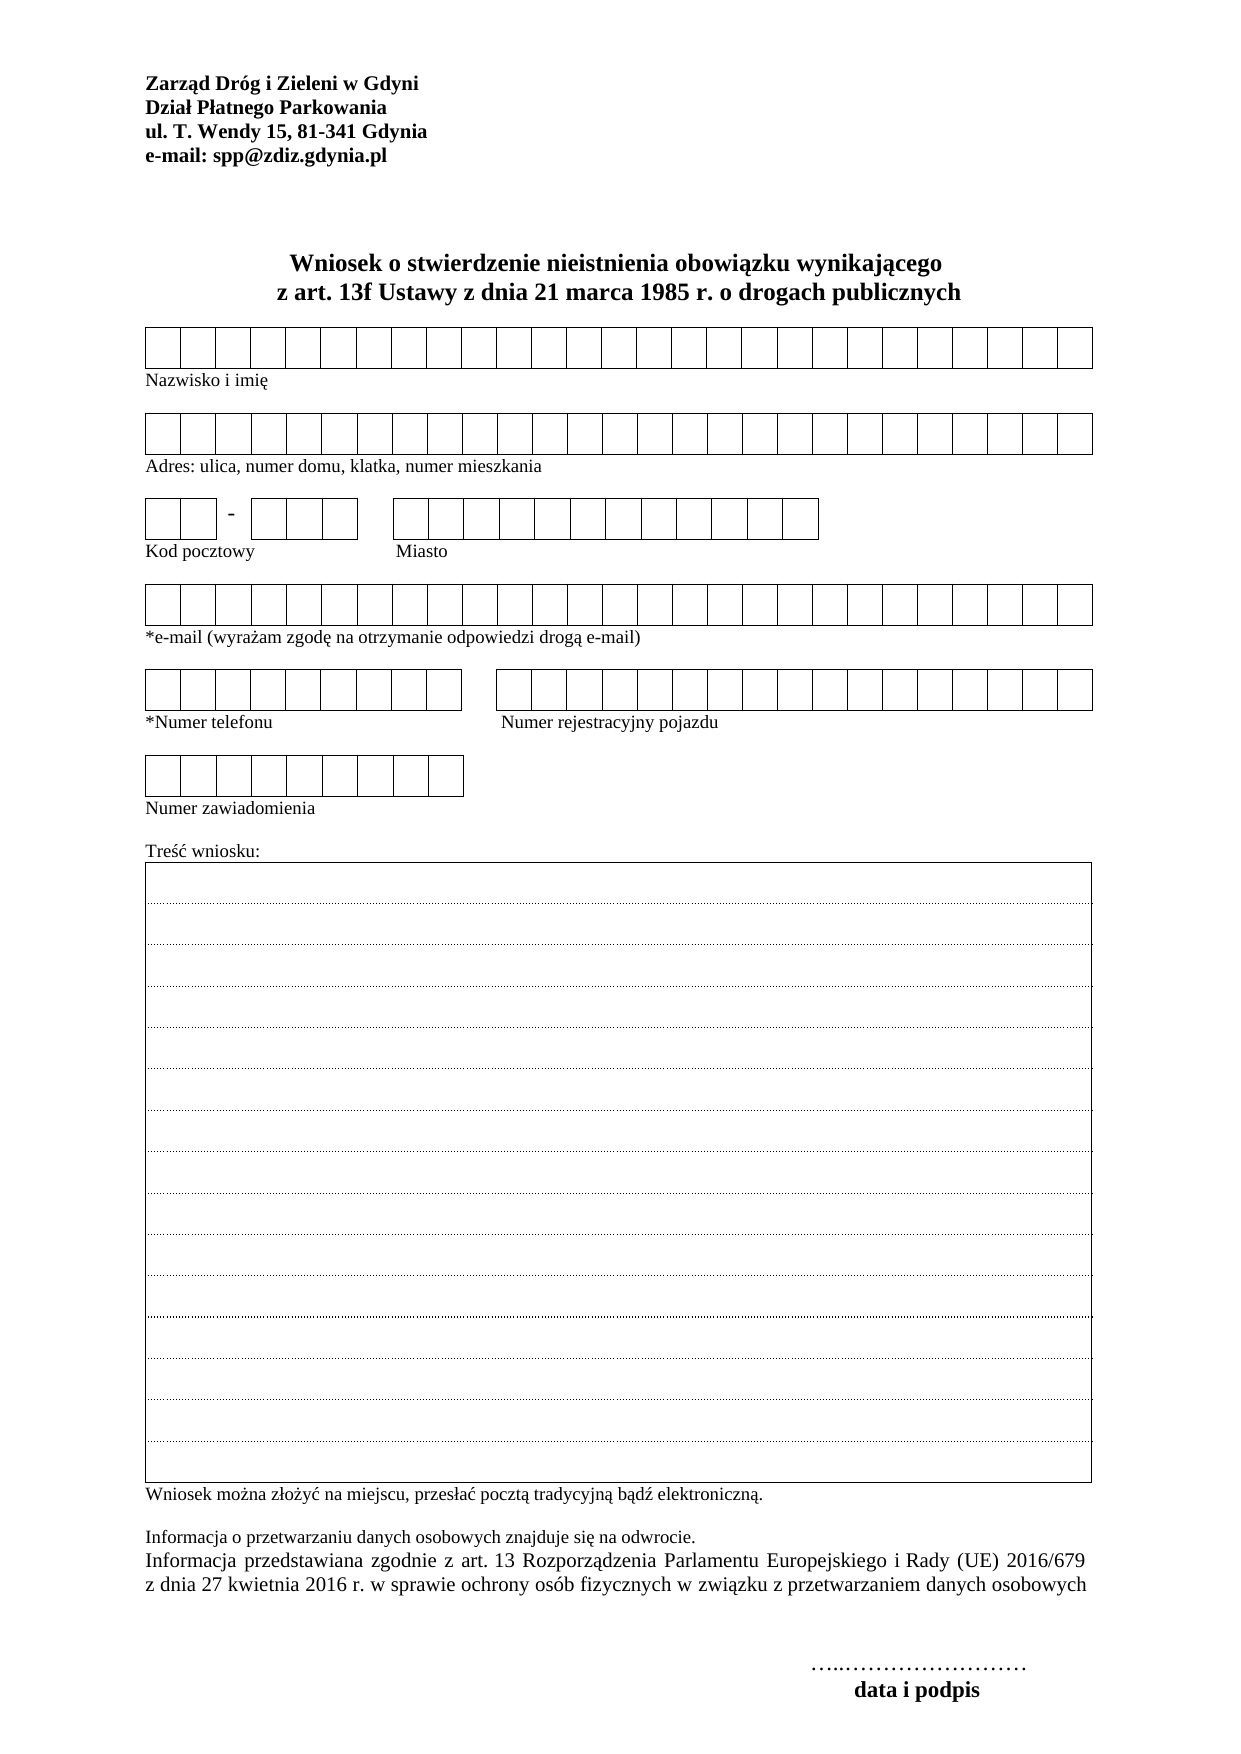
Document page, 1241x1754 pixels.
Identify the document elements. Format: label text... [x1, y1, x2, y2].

table_cell [146, 1110, 1091, 1151]
table_header [146, 499, 180, 539]
table_header - [217, 498, 251, 539]
table_header [146, 756, 180, 796]
table_header [181, 499, 216, 539]
table_header [673, 585, 707, 625]
table_header [532, 328, 566, 368]
table_header [778, 328, 812, 368]
table_header [1058, 585, 1092, 625]
table_header [393, 414, 427, 454]
text Wniosek o stwierdzenie nieistnienia obowiązku wynikającego z art. 13f Ustawy z dnia 21 marca 1985 r. o drogach publicznych [145, 248, 1093, 305]
table_header [638, 585, 672, 625]
table_header [497, 328, 531, 368]
table_header [637, 328, 671, 368]
table_cell [146, 1275, 1091, 1316]
table_header [568, 585, 602, 625]
table_header [181, 585, 215, 625]
table_header [498, 414, 532, 454]
table_header [428, 585, 462, 625]
table_header [323, 499, 357, 539]
table_header [602, 328, 636, 368]
table_header [464, 499, 499, 539]
table_header [357, 328, 391, 368]
table_header [146, 863, 1091, 903]
table_header [535, 499, 570, 539]
table_header [463, 585, 497, 625]
table_header [568, 414, 602, 454]
table_cell [146, 1358, 1091, 1399]
table_header [813, 414, 847, 454]
table_header [778, 670, 812, 710]
text Nazwisko i imię [145, 369, 1093, 391]
table_header [918, 328, 952, 368]
table_header [603, 670, 637, 710]
table_header [1058, 670, 1092, 710]
table_header [429, 756, 463, 796]
table_header [394, 756, 428, 796]
table_header [394, 499, 428, 539]
table_header [748, 499, 782, 539]
table_header [988, 414, 1022, 454]
table_header [672, 328, 706, 368]
table_header [813, 328, 847, 368]
table_header [287, 499, 322, 539]
table_header [743, 414, 777, 454]
table_header [216, 670, 250, 710]
table_header [988, 328, 1022, 368]
table_cell [146, 986, 1091, 1027]
table_header [603, 414, 637, 454]
table_header [533, 414, 567, 454]
table_cell [146, 1151, 1091, 1192]
table_cell [146, 1399, 1091, 1441]
table_header [532, 670, 566, 710]
table_header [358, 498, 393, 539]
text Kod pocztowy Miasto [145, 540, 1093, 562]
table_header [181, 670, 215, 710]
text *e-mail (wyrażam zgodę na otrzymanie odpowiedzi drogą e-mail) [145, 626, 1093, 647]
table_header [638, 670, 672, 710]
table_header [708, 670, 742, 710]
table_header [463, 414, 497, 454]
table_header [462, 669, 496, 710]
table_header [708, 585, 742, 625]
table_header [883, 585, 917, 625]
table_header [252, 756, 286, 796]
table_header [642, 499, 676, 539]
table_header [603, 585, 637, 625]
table_header [321, 670, 356, 710]
table_header [392, 670, 426, 710]
table_header [1023, 414, 1057, 454]
table_header [427, 670, 461, 710]
table_header [883, 414, 917, 454]
table_header [498, 585, 532, 625]
table_header [287, 585, 321, 625]
table_cell [146, 1193, 1091, 1234]
table_header [1058, 414, 1092, 454]
table_header [712, 499, 747, 539]
table_header [883, 328, 917, 368]
table_header [953, 670, 987, 710]
table_header [429, 499, 463, 539]
table_header [606, 499, 641, 539]
table_header [146, 414, 180, 454]
table_header [322, 585, 357, 625]
table_cell [146, 1316, 1091, 1358]
table_header [462, 328, 496, 368]
table_header [1023, 670, 1057, 710]
table_header [778, 414, 812, 454]
table_header [357, 670, 391, 710]
table_header [778, 585, 812, 625]
table_cell [146, 1234, 1091, 1275]
table_header [848, 585, 882, 625]
table_header [217, 756, 251, 796]
table_header [252, 585, 286, 625]
table_header [742, 328, 777, 368]
table_header [427, 328, 461, 368]
table_header [181, 756, 216, 796]
text *Numer telefonu Numer rejestracyjny pojazdu [145, 711, 1093, 733]
table_header [673, 414, 707, 454]
table_header [918, 414, 952, 454]
table_header [953, 328, 987, 368]
table_header [251, 670, 285, 710]
table_header [146, 670, 180, 710]
table_header [1023, 328, 1057, 368]
text Numer zawiadomienia [145, 797, 1093, 818]
table_header [743, 585, 777, 625]
table_header [848, 414, 882, 454]
table_header [743, 670, 777, 710]
table_header [533, 585, 567, 625]
table_header [146, 328, 180, 368]
table_header [638, 414, 672, 454]
table_header [918, 670, 952, 710]
text Adres: ulica, numer domu, klatka, numer mieszkania [145, 455, 1093, 476]
table_header [286, 328, 320, 368]
table_header [146, 585, 180, 625]
table_header [571, 499, 605, 539]
table_header [286, 670, 320, 710]
table_header [358, 756, 393, 796]
table_cell [146, 1441, 1091, 1482]
table_header [988, 585, 1022, 625]
table_header [1023, 585, 1057, 625]
table_header [428, 414, 462, 454]
table_header [252, 499, 286, 539]
table_header [322, 414, 357, 454]
table_header [287, 756, 322, 796]
table_header [988, 670, 1022, 710]
table_header [321, 328, 356, 368]
table_header [783, 499, 818, 539]
table_header [358, 585, 392, 625]
table_header [252, 414, 286, 454]
table_header [497, 670, 531, 710]
table_header [918, 585, 952, 625]
table_header [567, 670, 602, 710]
text Informacja o przetwarzaniu danych osobowych znajduje się na odwrocie. [145, 1526, 1093, 1548]
table_header [181, 414, 215, 454]
table_header [813, 670, 847, 710]
table_header [251, 328, 285, 368]
table_header [358, 414, 392, 454]
table_header [181, 328, 215, 368]
table_header [216, 414, 251, 454]
table_header [393, 585, 427, 625]
table_header [673, 670, 707, 710]
table_header [216, 328, 250, 368]
table_header [677, 499, 711, 539]
table_header [708, 414, 742, 454]
table_header [392, 328, 426, 368]
table_cell [146, 944, 1091, 986]
table_header [848, 328, 882, 368]
text Treść wniosku: [145, 840, 1093, 862]
table_header [883, 670, 917, 710]
text Informacja przedstawiana zgodnie z art. 13 Rozporządzenia Parlamentu Europejskiego i Rady (UE) 2016/679 z dnia 27 kwietnia 2016 r. w sprawie ochrony osób fizycznych w związku z przetwarzaniem danych osobowych [145, 1548, 1093, 1596]
table_header [567, 328, 601, 368]
table_header [848, 670, 882, 710]
table_cell [146, 903, 1091, 944]
table_header [707, 328, 741, 368]
table_header [287, 414, 321, 454]
table_cell [146, 1068, 1091, 1110]
table_header [953, 414, 987, 454]
table_header [323, 756, 357, 796]
table_cell [146, 1027, 1091, 1068]
table_header [500, 499, 534, 539]
table_header [813, 585, 847, 625]
table_header [216, 585, 251, 625]
table_header [1058, 328, 1092, 368]
text Wniosek można złożyć na miejscu, przesłać pocztą tradycyjną bądź elektroniczną. [145, 1483, 1093, 1504]
table_header [953, 585, 987, 625]
